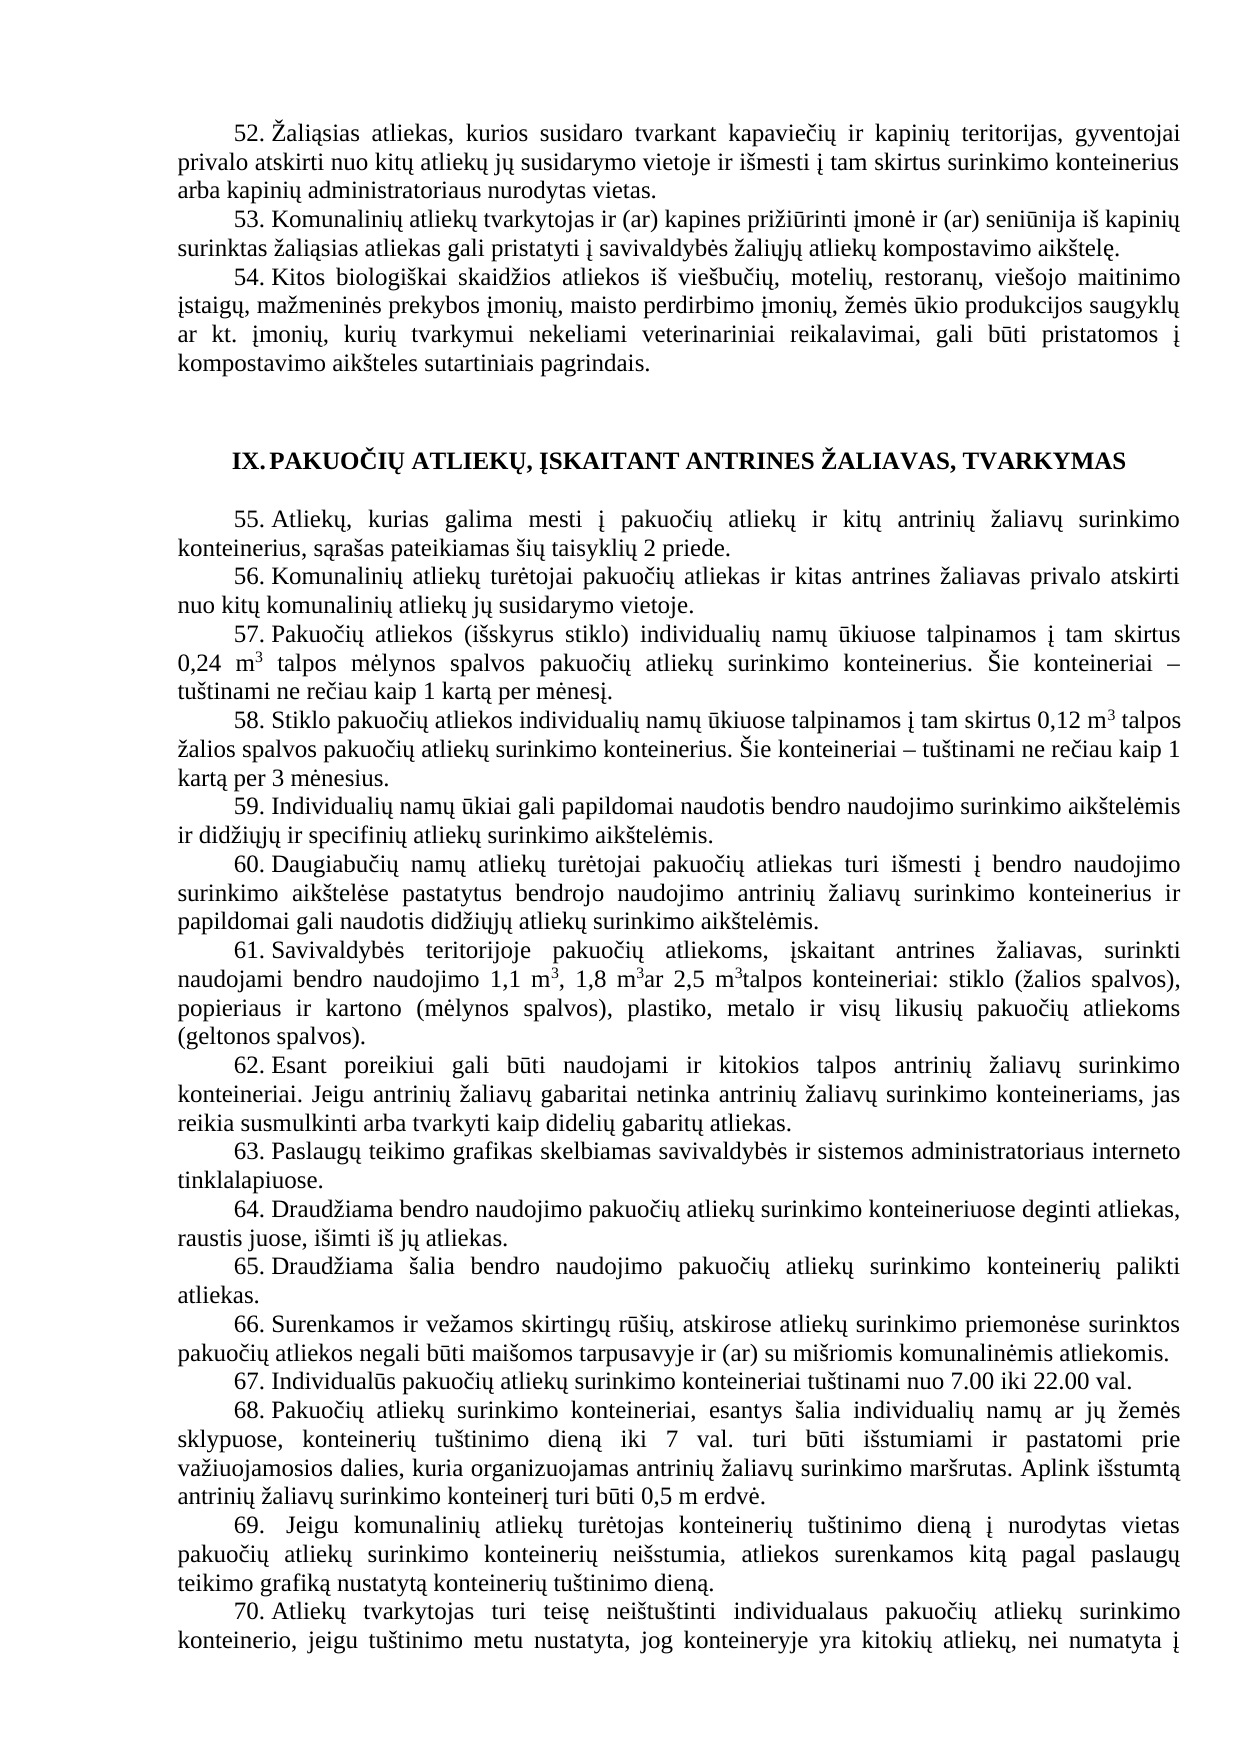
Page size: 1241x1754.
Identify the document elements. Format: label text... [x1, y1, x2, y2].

text 61. Savivaldybės teritorijoje pakuočių atliekoms, įskaitant antrines žaliavas, surinkti naudojami bendro naudojimo 1,1 m3, 1,8 m3ar 2,5 m3talpos konteineriai: stiklo (žalios spalvos), popieriaus ir kartono (mėlynos spalvos), plastiko, metalo ir visų likusių pakuočių atliekoms (geltonos spalvos). [177, 935, 1181, 1050]
text 54. Kitos biologiškai skaidžios atliekos iš viešbučių, motelių, restoranų, viešojo maitinimo įstaigų, mažmeninės prekybos įmonių, maisto perdirbimo įmonių, žemės ūkio produkcijos saugyklų ar kt. įmonių, kurių tvarkymui nekeliami veterinariniai reikalavimai, gali būti pristatomos į kompostavimo aikšteles sutartiniais pagrindais. [177, 262, 1181, 377]
text 56. Komunalinių atliekų turėtojai pakuočių atliekas ir kitas antrines žaliavas privalo atskirti nuo kitų komunalinių atliekų jų susidarymo vietoje. [177, 561, 1181, 619]
text 70. Atliekų tvarkytojas turi teisę neištuštinti individualaus pakuočių atliekų surinkimo konteinerio, jeigu tuštinimo metu nustatyta, jog konteineryje yra kitokių atliekų, nei numatyta į [177, 1596, 1181, 1654]
text 69. Jeigu komunalinių atliekų turėtojas konteinerių tuštinimo dieną į nurodytas vietas pakuočių atliekų surinkimo konteinerių neišstumia, atliekos surenkamos kitą pagal paslaugų teikimo grafiką nustatytą konteinerių tuštinimo dieną. [177, 1510, 1181, 1596]
text 65. Draudžiama šalia bendro naudojimo pakuočių atliekų surinkimo konteinerių palikti atliekas. [177, 1251, 1181, 1309]
text 52. Žaliąsias atliekas, kurios susidaro tvarkant kapaviečių ir kapinių teritorijas, gyventojai privalo atskirti nuo kitų atliekų jų susidarymo vietoje ir išmesti į tam skirtus surinkimo konteinerius arba kapinių administratoriaus nurodytas vietas. [177, 118, 1181, 204]
text 58. Stiklo pakuočių atliekos individualių namų ūkiuose talpinamos į tam skirtus 0,12 m3 talpos žalios spalvos pakuočių atliekų surinkimo konteinerius. Šie konteineriai – tuštinami ne rečiau kaip 1 kartą per 3 mėnesius. [177, 705, 1181, 791]
text IX. PAKUOČIŲ ATLIEKŲ, ĮSKAITANT ANTRINES ŽALIAVAS, TVARKYMAS [177, 446, 1181, 475]
text 60. Daugiabučių namų atliekų turėtojai pakuočių atliekas turi išmesti į bendro naudojimo surinkimo aikštelėse pastatytus bendrojo naudojimo antrinių žaliavų surinkimo konteinerius ir papildomai gali naudotis didžiųjų atliekų surinkimo aikštelėmis. [177, 849, 1181, 935]
text 63. Paslaugų teikimo grafikas skelbiamas savivaldybės ir sistemos administratoriaus interneto tinklalapiuose. [177, 1136, 1181, 1194]
text 57. Pakuočių atliekos (išskyrus stiklo) individualių namų ūkiuose talpinamos į tam skirtus 0,24 m3 talpos mėlynos spalvos pakuočių atliekų surinkimo konteinerius. Šie konteineriai – tuštinami ne rečiau kaip 1 kartą per mėnesį. [177, 619, 1181, 705]
text 66. Surenkamos ir vežamos skirtingų rūšių, atskirose atliekų surinkimo priemonėse surinktos pakuočių atliekos negali būti maišomos tarpusavyje ir (ar) su mišriomis komunalinėmis atliekomis. [177, 1309, 1181, 1366]
text 55. Atliekų, kurias galima mesti į pakuočių atliekų ir kitų antrinių žaliavų surinkimo konteinerius, sąrašas pateikiamas šių taisyklių 2 priede. [177, 504, 1181, 561]
text 53. Komunalinių atliekų tvarkytojas ir (ar) kapines prižiūrinti įmonė ir (ar) seniūnija iš kapinių surinktas žaliąsias atliekas gali pristatyti į savivaldybės žaliųjų atliekų kompostavimo aikštelę. [177, 204, 1181, 262]
text 64. Draudžiama bendro naudojimo pakuočių atliekų surinkimo konteineriuose deginti atliekas, raustis juose, išimti iš jų atliekas. [177, 1194, 1181, 1251]
text 62. Esant poreikiui gali būti naudojami ir kitokios talpos antrinių žaliavų surinkimo konteineriai. Jeigu antrinių žaliavų gabaritai netinka antrinių žaliavų surinkimo konteineriams, jas reikia susmulkinti arba tvarkyti kaip didelių gabaritų atliekas. [177, 1050, 1181, 1136]
text 67. Individualūs pakuočių atliekų surinkimo konteineriai tuštinami nuo 7.00 iki 22.00 val. [177, 1366, 1181, 1395]
text 59. Individualių namų ūkiai gali papildomai naudotis bendro naudojimo surinkimo aikštelėmis ir didžiųjų ir specifinių atliekų surinkimo aikštelėmis. [177, 791, 1181, 849]
text 68. Pakuočių atliekų surinkimo konteineriai, esantys šalia individualių namų ar jų žemės sklypuose, konteinerių tuštinimo dieną iki 7 val. turi būti išstumiami ir pastatomi prie važiuojamosios dalies, kuria organizuojamas antrinių žaliavų surinkimo maršrutas. Aplink išstumtą antrinių žaliavų surinkimo konteinerį turi būti 0,5 m erdvė. [177, 1395, 1181, 1510]
